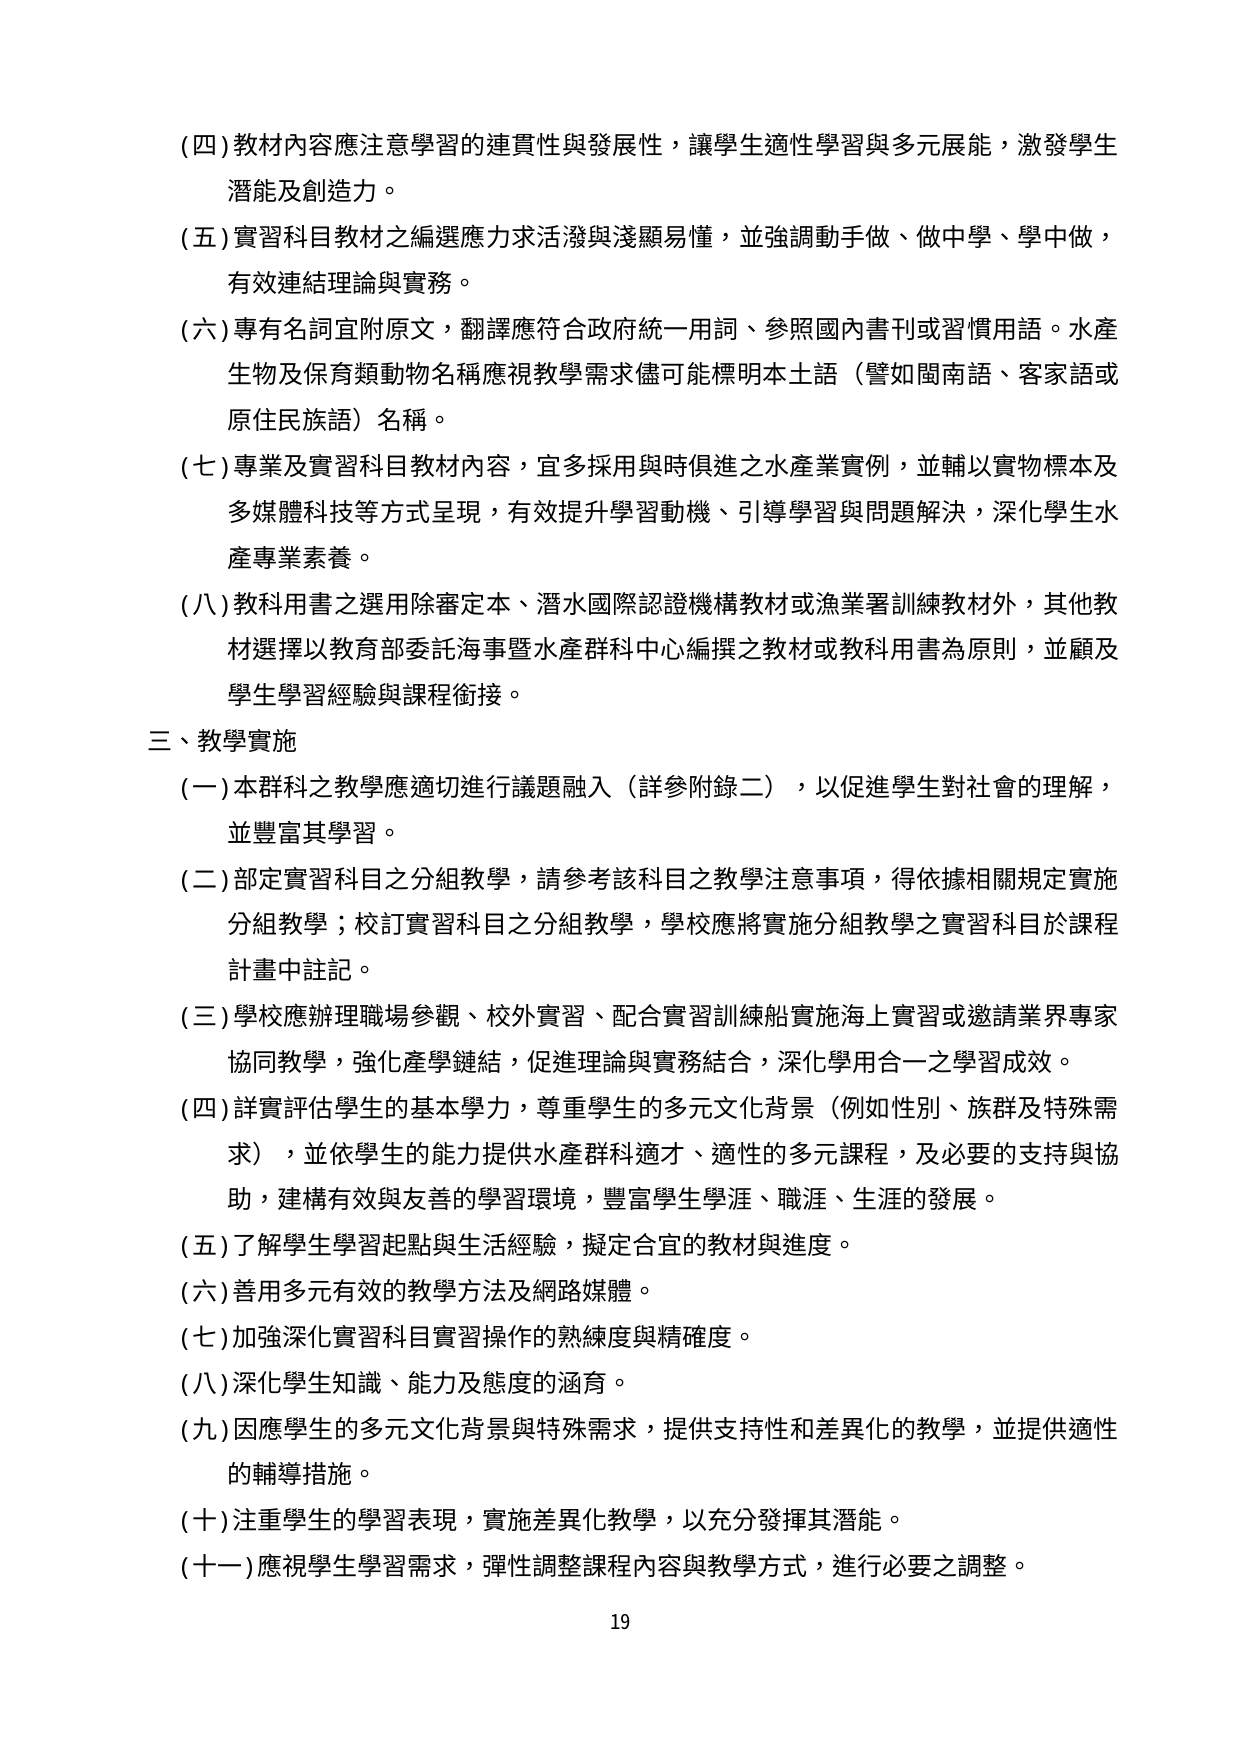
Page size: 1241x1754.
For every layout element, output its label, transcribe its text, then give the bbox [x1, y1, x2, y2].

text (六)專有名詞宜附原文，翻譯應符合政府統一用詞、參照國內書刊或習慣用語。水產生物及保育類動物名稱應視教學需求儘可能標明本土語（譬如閩南語、客家語或原住民族語）名稱。 [177, 301, 1122, 439]
text (二)部定實習科目之分組教學，請參考該科目之教學注意事項，得依據相關規定實施分組教學；校訂實習科目之分組教學，學校應將實施分組教學之實習科目於課程計畫中註記。 [177, 851, 1122, 989]
text (八)教科用書之選用除審定本、潛水國際認證機構教材或漁業署訓練教材外，其他教材選擇以教育部委託海事暨水產群科中心編撰之教材或教科用書為原則，並顧及學生學習經驗與課程銜接。 [177, 576, 1122, 714]
text (七)專業及實習科目教材內容，宜多採用與時俱進之水產業實例，並輔以實物標本及多媒體科技等方式呈現，有效提升學習動機、引導學習與問題解決，深化學生水產專業素養。 [177, 439, 1122, 576]
text (一)本群科之教學應適切進行議題融入（詳參附錄二），以促進學生對社會的理解，並豐富其學習。 [177, 760, 1122, 851]
text (五)實習科目教材之編選應力求活潑與淺顯易懂，並強調動手做、做中學、學中做，有效連結理論與實務。 [177, 210, 1122, 301]
text (七)加強深化實習科目實習操作的熟練度與精確度。 [177, 1310, 1122, 1356]
text (九)因應學生的多元文化背景與特殊需求，提供支持性和差異化的教學，並提供適性的輔導措施。 [177, 1401, 1122, 1493]
text (六)善用多元有效的教學方法及網路媒體。 [177, 1264, 1122, 1310]
text (三)學校應辦理職場參觀、校外實習、配合實習訓練船實施海上實習或邀請業界專家協同教學，強化產學鏈結，促進理論與實務結合，深化學用合一之學習成效。 [177, 989, 1122, 1081]
text 三、教學實施 [118, 714, 1122, 760]
text (十一)應視學生學習需求，彈性調整課程內容與教學方式，進行必要之調整。 [177, 1539, 1122, 1585]
text (五)了解學生學習起點與生活經驗，擬定合宜的教材與進度。 [177, 1218, 1122, 1264]
text (十)注重學生的學習表現，實施差異化教學，以充分發揮其潛能。 [177, 1493, 1122, 1539]
text (四)詳實評估學生的基本學力，尊重學生的多元文化背景（例如性別、族群及特殊需求），並依學生的能力提供水產群科適才、適性的多元課程，及必要的支持與協助，建構有效與友善的學習環境，豐富學生學涯、職涯、生涯的發展。 [177, 1081, 1122, 1218]
text (四)教材內容應注意學習的連貫性與發展性，讓學生適性學習與多元展能，激發學生潛能及創造力。 [177, 118, 1122, 210]
text (八)深化學生知識、能力及態度的涵育。 [177, 1356, 1122, 1401]
